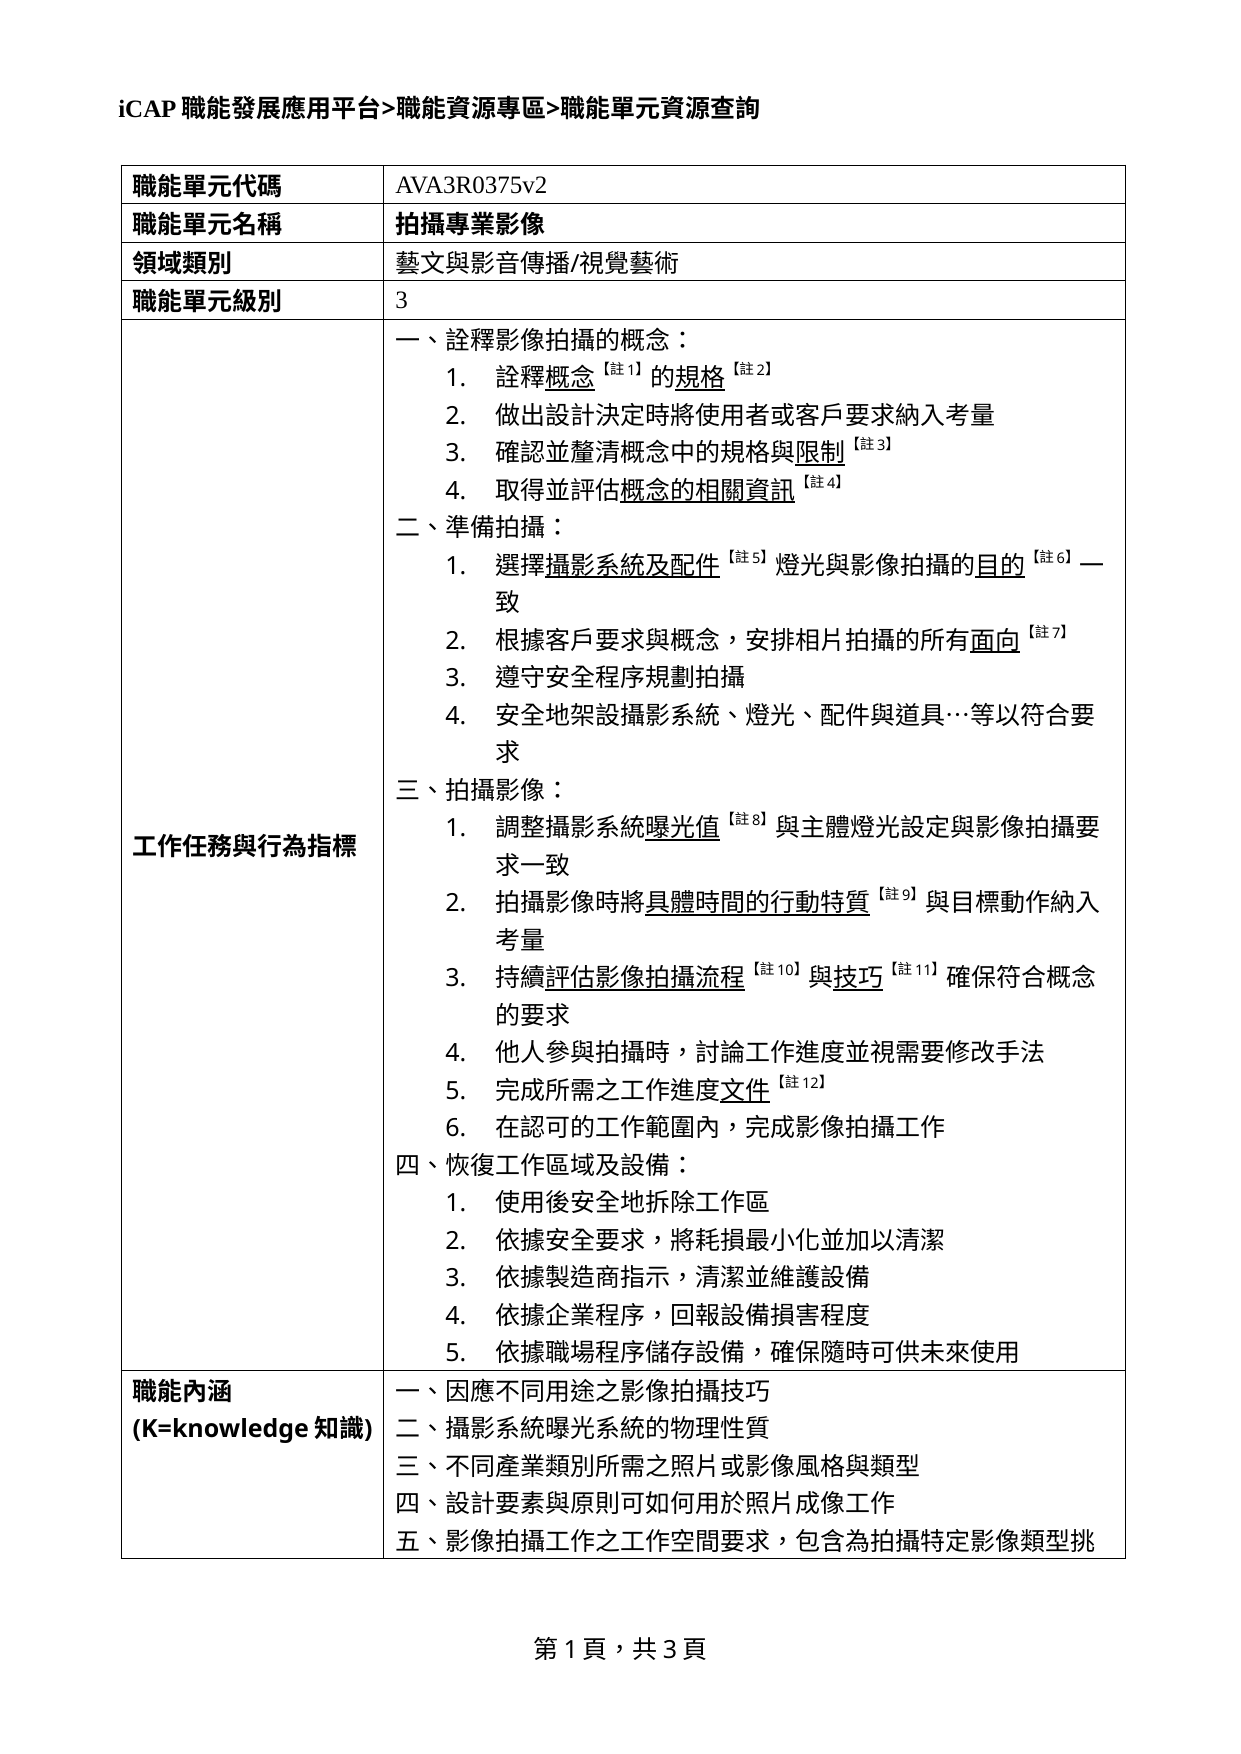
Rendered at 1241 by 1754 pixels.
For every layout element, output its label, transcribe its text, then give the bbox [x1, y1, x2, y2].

table_header AVA3R0375v2 [384, 166, 1125, 203]
table_cell 工作任務與行為指標 [122, 320, 383, 1370]
table_cell 因應不同用途之影像拍攝技巧 攝影系統曝光系統的物理性質 不同產業類別所需之照片或影像風格與類型 設計要素與原則可如何用於照片成像工作 影像拍攝工作之工作空間要求，包含為拍攝特定影像類型挑選及架設工作空間 攝影脈絡下產生的議題與挑戰 照片成像的理論與歷史脈絡，及可如何用於補充照片成像作業的知識，包含其他攝影師、作品、想法及技巧 影像拍攝工作相關之智慧財產議題及法規等 照片成像設備與材料有關之永續性考量 拍攝的職業安全衛生要求 [384, 1371, 1125, 1558]
table_cell 職能單元級別 [122, 281, 383, 319]
table_header 職能單元代碼 [122, 166, 383, 203]
table_cell 領域類別 [122, 243, 383, 280]
table_cell 職能內涵 (K=knowledge知識) [122, 1371, 383, 1558]
table_cell 詮釋影像拍攝的概念： 詮釋概念【註1】的規格【註2】 做出設計決定時將使用者或客戶要求納入考量 確認並釐清概念中的規格與限制【註3】 取得並評估概念的相關資訊【註4】 準備拍攝： 選擇攝影系統及配件【註5】燈光與影像拍攝的目的【註6】一致 根據客戶要求與概念，安排相片拍攝的所有面向【註7】 遵守安全程序規劃拍攝 安全地架設攝影系統、燈光、配件與道具…等以符合要求 拍攝影像： 調整攝影系統曝光值【註8】與主體燈光設定與影像拍攝要求一致 拍攝影像時將具體時間的行動特質【註9】與目標動作納入考量 持續評估影像拍攝流程【註10】與技巧【註11】確保符合概念的要求 他人參與拍攝時，討論工作進度並視需要修改手法 完成所需之工作進度文件【註12】 在認可的工作範圍內，完成影像拍攝工作 恢復工作區域及設備： 使用後安全地拆除工作區 依據安全要求，將耗損最小化並加以清潔 依據製造商指示，清潔並維護設備 依據企業程序，回報設備損害程度 依據職場程序儲存設備，確保隨時可供未來使用 [384, 320, 1125, 1370]
table_cell 拍攝專業影像 [384, 204, 1125, 242]
table_cell 3 [384, 281, 1125, 319]
table_cell 藝文與影音傳播/視覺藝術 [384, 243, 1125, 280]
table_cell 職能單元名稱 [122, 204, 383, 242]
